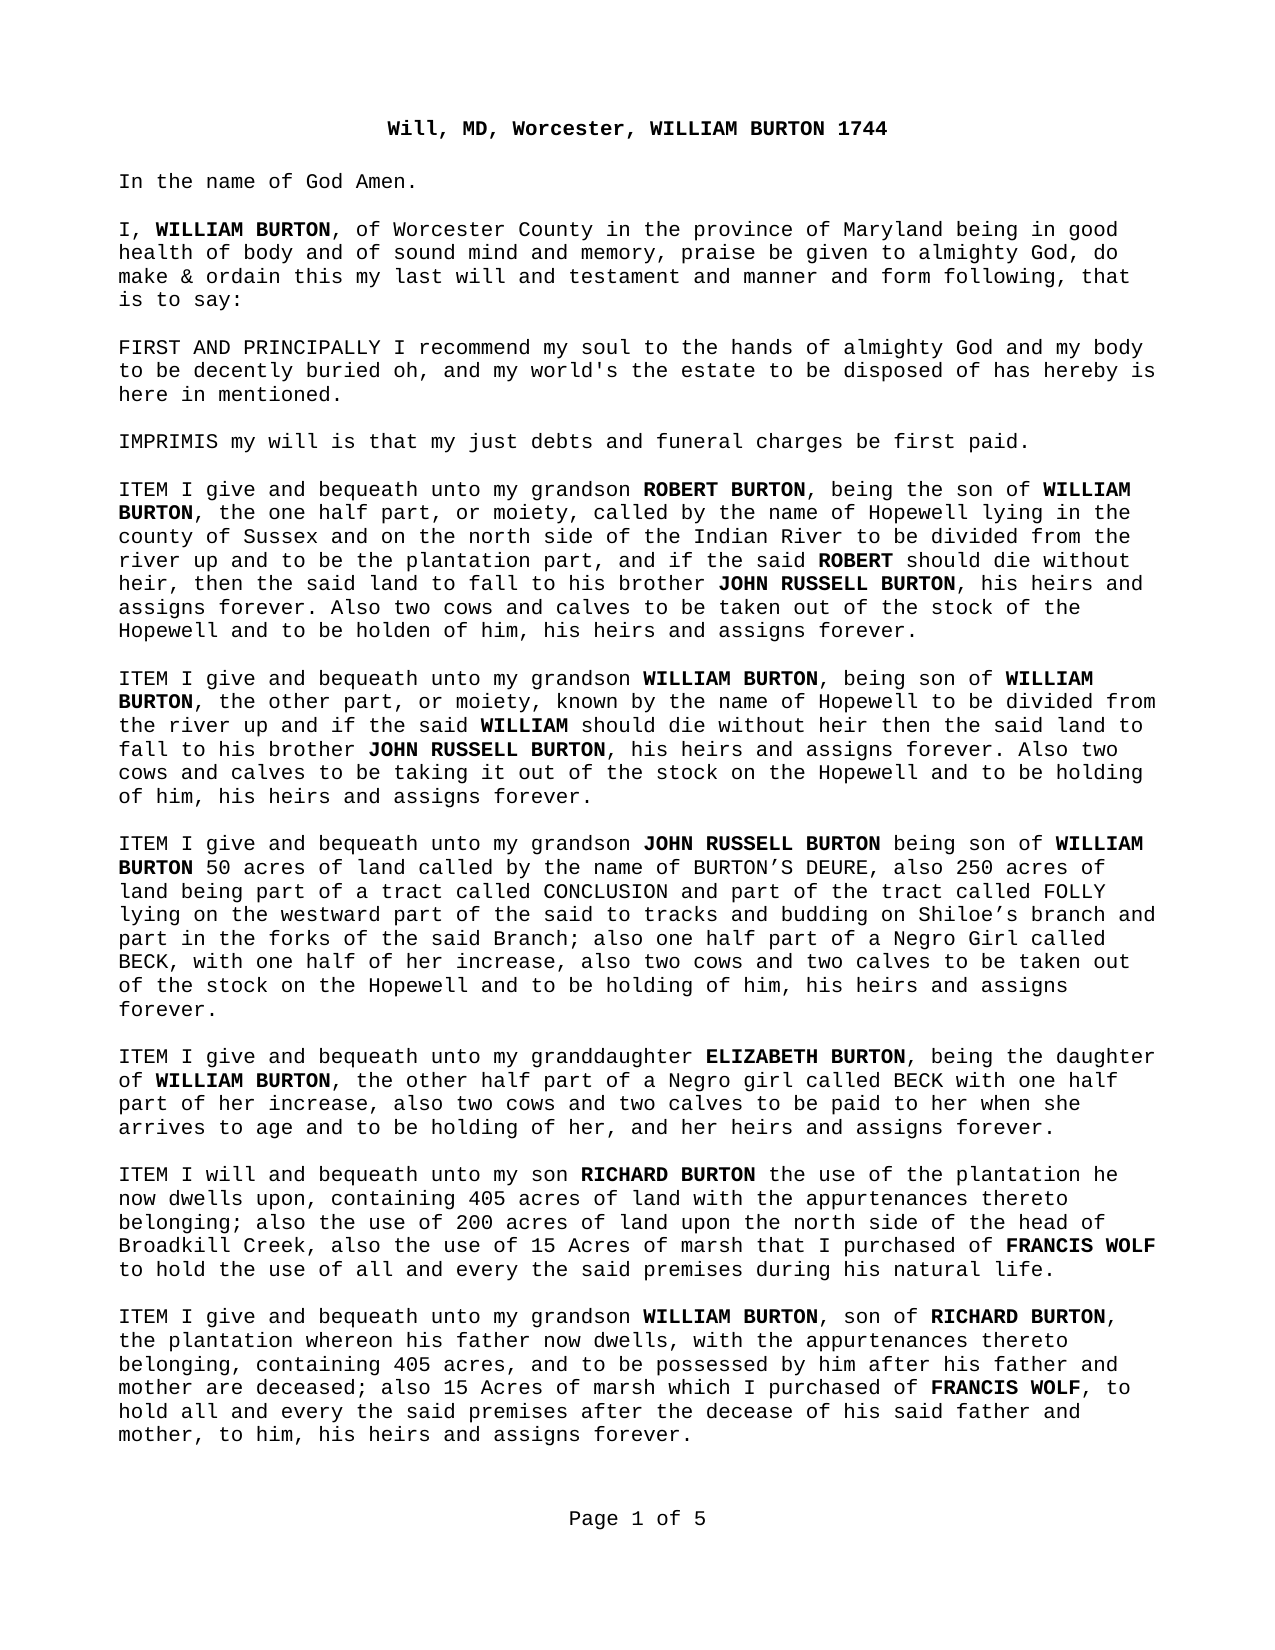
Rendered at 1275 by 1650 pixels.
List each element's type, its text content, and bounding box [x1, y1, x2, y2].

text Item I give and bequeath unto my grandson John Russell Burton being son of William Burton 50 acres of land called by the name of Burton’s Deure, also 250 acres of land being part of a tract called conclusion and part of the tract called Folly lying on the westward part of the said to tracks and budding on Shiloe’s branch and part in the forks of the said Branch; also one half part of a Negro Girl called Beck, with one half of her increase, also two cows and two calves to be taken out of the stock on the Hopewell and to be holding of him, his heirs and assigns forever. [118, 833, 1157, 1022]
text I, William Burton, of Worcester County in the province of Maryland being in good health of body and of sound mind and memory, praise be given to almighty God, do make & ordain this my last will and testament and manner and form following, that is to say: [118, 218, 1157, 313]
text Item I give and bequeath unto my grandson William Burton, being son of William Burton, the other part, or moiety, known by the name of Hopewell to be divided from the river up and if the said William should die without heir then the said land to fall to his brother John Russell Burton, his heirs and assigns forever. Also two cows and calves to be taking it out of the stock on the Hopewell and to be holding of him, his heirs and assigns forever. [118, 668, 1157, 810]
text Item I give and bequeath unto my grandson Robert Burton, being the son of William Burton, the one half part, or moiety, called by the name of Hopewell lying in the county of Sussex and on the north side of the Indian River to be divided from the river up and to be the plantation part, and if the said Robert should die without heir, then the said land to fall to his brother John Russell Burton, his heirs and assigns forever. Also two cows and calves to be taken out of the stock of the Hopewell and to be holden of him, his heirs and assigns forever. [118, 479, 1157, 644]
text In the name of God Amen. [118, 171, 1157, 195]
text Item I give and bequeath unto my granddaughter Elizabeth Burton, being the daughter of William Burton, the other half part of a Negro girl called Beck with one half part of her increase, also two cows and two calves to be paid to her when she arrives to age and to be holding of her, and her heirs and assigns forever. [118, 1046, 1157, 1141]
text Imprimis my will is that my just debts and funeral charges be first paid. [118, 431, 1157, 455]
text Item I will and bequeath unto my son Richard Burton the use of the plantation he now dwells upon, containing 405 acres of land with the appurtenances thereto belonging; also the use of 200 acres of land upon the north side of the head of Broadkill Creek, also the use of 15 Acres of marsh that I purchased of Francis wolf to hold the use of all and every the said premises during his natural life. [118, 1164, 1157, 1283]
text First and principally I recommend my soul to the hands of almighty God and my body to be decently buried oh, and my world's the estate to be disposed of has hereby is here in mentioned. [118, 337, 1157, 408]
text Item I give and bequeath unto my grandson William Burton, son of Richard Burton, the plantation whereon his father now dwells, with the appurtenances thereto belonging, containing 405 acres, and to be possessed by him after his father and mother are deceased; also 15 Acres of marsh which I purchased of Francis wolf, to hold all and every the said premises after the decease of his said father and mother, to him, his heirs and assigns forever. [118, 1306, 1157, 1448]
